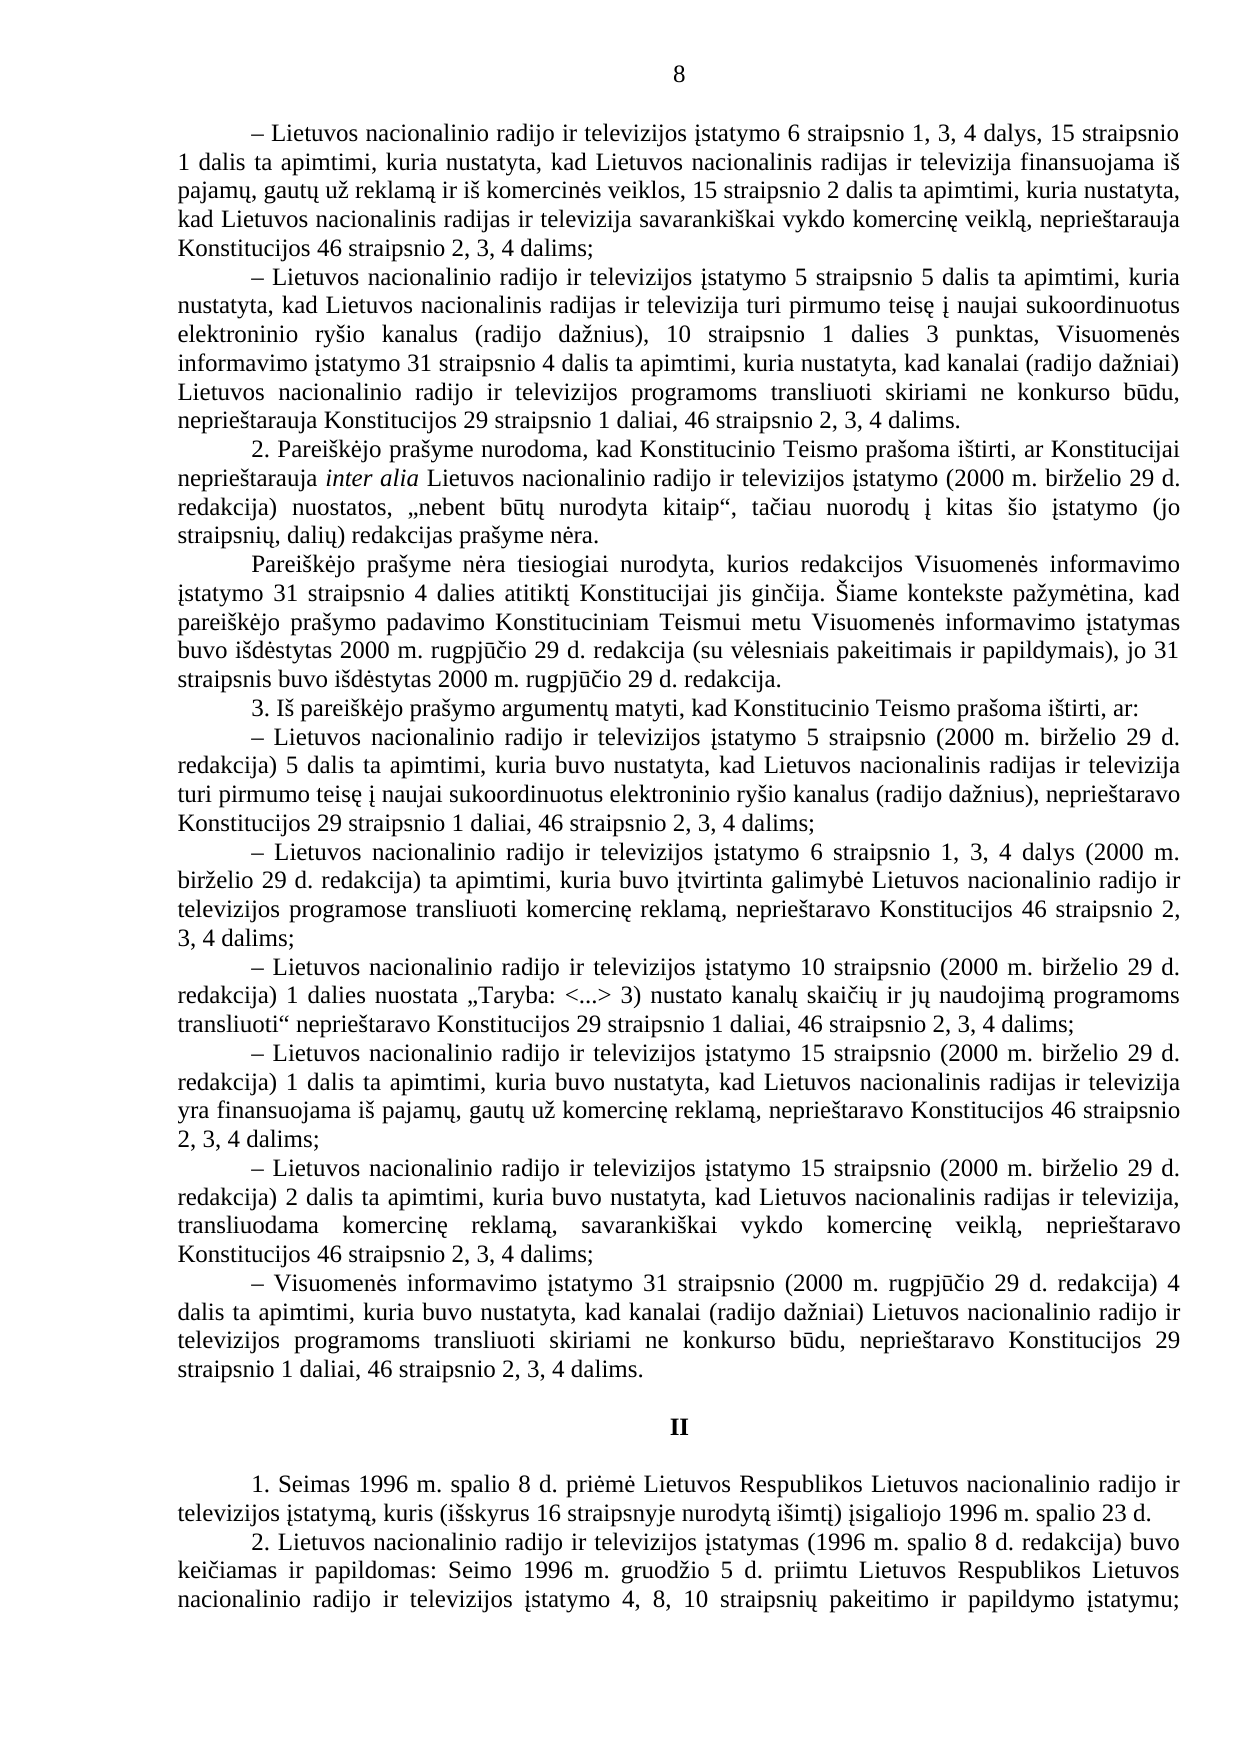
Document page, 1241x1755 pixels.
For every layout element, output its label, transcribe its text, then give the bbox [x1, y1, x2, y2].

text – Lietuvos nacionalinio radijo ir televizijos įstatymo 6 straipsnio 1, 3, 4 dalys, 15 straipsnio 1 dalis ta apimtimi, kuria nustatyta, kad Lietuvos nacionalinis radijas ir televizija finansuojama iš pajamų, gautų už reklamą ir iš komercinės veiklos, 15 straipsnio 2 dalis ta apimtimi, kuria nustatyta, kad Lietuvos nacionalinis radijas ir televizija savarankiškai vykdo komercinę veiklą, neprieštarauja Konstitucijos 46 straipsnio 2, 3, 4 dalims; [177, 118, 1181, 262]
text 2. Pareiškėjo prašyme nurodoma, kad Konstitucinio Teismo prašoma ištirti, ar Konstitucijai neprieštarauja inter alia Lietuvos nacionalinio radijo ir televizijos įstatymo (2000 m. birželio 29 d. redakcija) nuostatos, „nebent būtų nurodyta kitaip“, tačiau nuorodų į kitas šio įstatymo (jo straipsnių, dalių) redakcijas prašyme nėra. [177, 434, 1181, 549]
text 3. Iš pareiškėjo prašymo argumentų matyti, kad Konstitucinio Teismo prašoma ištirti, ar: [177, 693, 1181, 722]
text – Visuomenės informavimo įstatymo 31 straipsnio (2000 m. rugpjūčio 29 d. redakcija) 4 dalis ta apimtimi, kuria buvo nustatyta, kad kanalai (radijo dažniai) Lietuvos nacionalinio radijo ir televizijos programoms transliuoti skiriami ne konkurso būdu, neprieštaravo Konstitucijos 29 straipsnio 1 daliai, 46 straipsnio 2, 3, 4 dalims. [177, 1268, 1181, 1383]
text – Lietuvos nacionalinio radijo ir televizijos įstatymo 10 straipsnio (2000 m. birželio 29 d. redakcija) 1 dalies nuostata „Taryba: <...> 3) nustato kanalų skaičių ir jų naudojimą programoms transliuoti“ neprieštaravo Konstitucijos 29 straipsnio 1 daliai, 46 straipsnio 2, 3, 4 dalims; [177, 952, 1181, 1038]
text – Lietuvos nacionalinio radijo ir televizijos įstatymo 15 straipsnio (2000 m. birželio 29 d. redakcija) 1 dalis ta apimtimi, kuria buvo nustatyta, kad Lietuvos nacionalinis radijas ir televizija yra finansuojama iš pajamų, gautų už komercinę reklamą, neprieštaravo Konstitucijos 46 straipsnio 2, 3, 4 dalims; [177, 1038, 1181, 1153]
text II [177, 1412, 1181, 1441]
text – Lietuvos nacionalinio radijo ir televizijos įstatymo 5 straipsnio (2000 m. birželio 29 d. redakcija) 5 dalis ta apimtimi, kuria buvo nustatyta, kad Lietuvos nacionalinis radijas ir televizija turi pirmumo teisę į naujai sukoordinuotus elektroninio ryšio kanalus (radijo dažnius), neprieštaravo Konstitucijos 29 straipsnio 1 daliai, 46 straipsnio 2, 3, 4 dalims; [177, 722, 1181, 837]
text – Lietuvos nacionalinio radijo ir televizijos įstatymo 15 straipsnio (2000 m. birželio 29 d. redakcija) 2 dalis ta apimtimi, kuria buvo nustatyta, kad Lietuvos nacionalinis radijas ir televizija, transliuodama komercinę reklamą, savarankiškai vykdo komercinę veiklą, neprieštaravo Konstitucijos 46 straipsnio 2, 3, 4 dalims; [177, 1153, 1181, 1268]
text 1. Seimas 1996 m. spalio 8 d. priėmė Lietuvos Respublikos Lietuvos nacionalinio radijo ir televizijos įstatymą, kuris (išskyrus 16 straipsnyje nurodytą išimtį) įsigaliojo 1996 m. spalio 23 d. [177, 1469, 1181, 1527]
text – Lietuvos nacionalinio radijo ir televizijos įstatymo 6 straipsnio 1, 3, 4 dalys (2000 m. birželio 29 d. redakcija) ta apimtimi, kuria buvo įtvirtinta galimybė Lietuvos nacionalinio radijo ir televizijos programose transliuoti komercinę reklamą, neprieštaravo Konstitucijos 46 straipsnio 2, 3, 4 dalims; [177, 837, 1181, 952]
text 2. Lietuvos nacionalinio radijo ir televizijos įstatymas (1996 m. spalio 8 d. redakcija) buvo keičiamas ir papildomas: Seimo 1996 m. gruodžio 5 d. priimtu Lietuvos Respublikos Lietuvos nacionalinio radijo ir televizijos įstatymo 4, 8, 10 straipsnių pakeitimo ir papildymo įstatymu; [177, 1527, 1181, 1613]
text Pareiškėjo prašyme nėra tiesiogiai nurodyta, kurios redakcijos Visuomenės informavimo įstatymo 31 straipsnio 4 dalies atitiktį Konstitucijai jis ginčija. Šiame kontekste pažymėtina, kad pareiškėjo prašymo padavimo Konstituciniam Teismui metu Visuomenės informavimo įstatymas buvo išdėstytas 2000 m. rugpjūčio 29 d. redakcija (su vėlesniais pakeitimais ir papildymais), jo 31 straipsnis buvo išdėstytas 2000 m. rugpjūčio 29 d. redakcija. [177, 549, 1181, 693]
text – Lietuvos nacionalinio radijo ir televizijos įstatymo 5 straipsnio 5 dalis ta apimtimi, kuria nustatyta, kad Lietuvos nacionalinis radijas ir televizija turi pirmumo teisę į naujai sukoordinuotus elektroninio ryšio kanalus (radijo dažnius), 10 straipsnio 1 dalies 3 punktas, Visuomenės informavimo įstatymo 31 straipsnio 4 dalis ta apimtimi, kuria nustatyta, kad kanalai (radijo dažniai) Lietuvos nacionalinio radijo ir televizijos programoms transliuoti skiriami ne konkurso būdu, neprieštarauja Konstitucijos 29 straipsnio 1 daliai, 46 straipsnio 2, 3, 4 dalims. [177, 262, 1181, 434]
